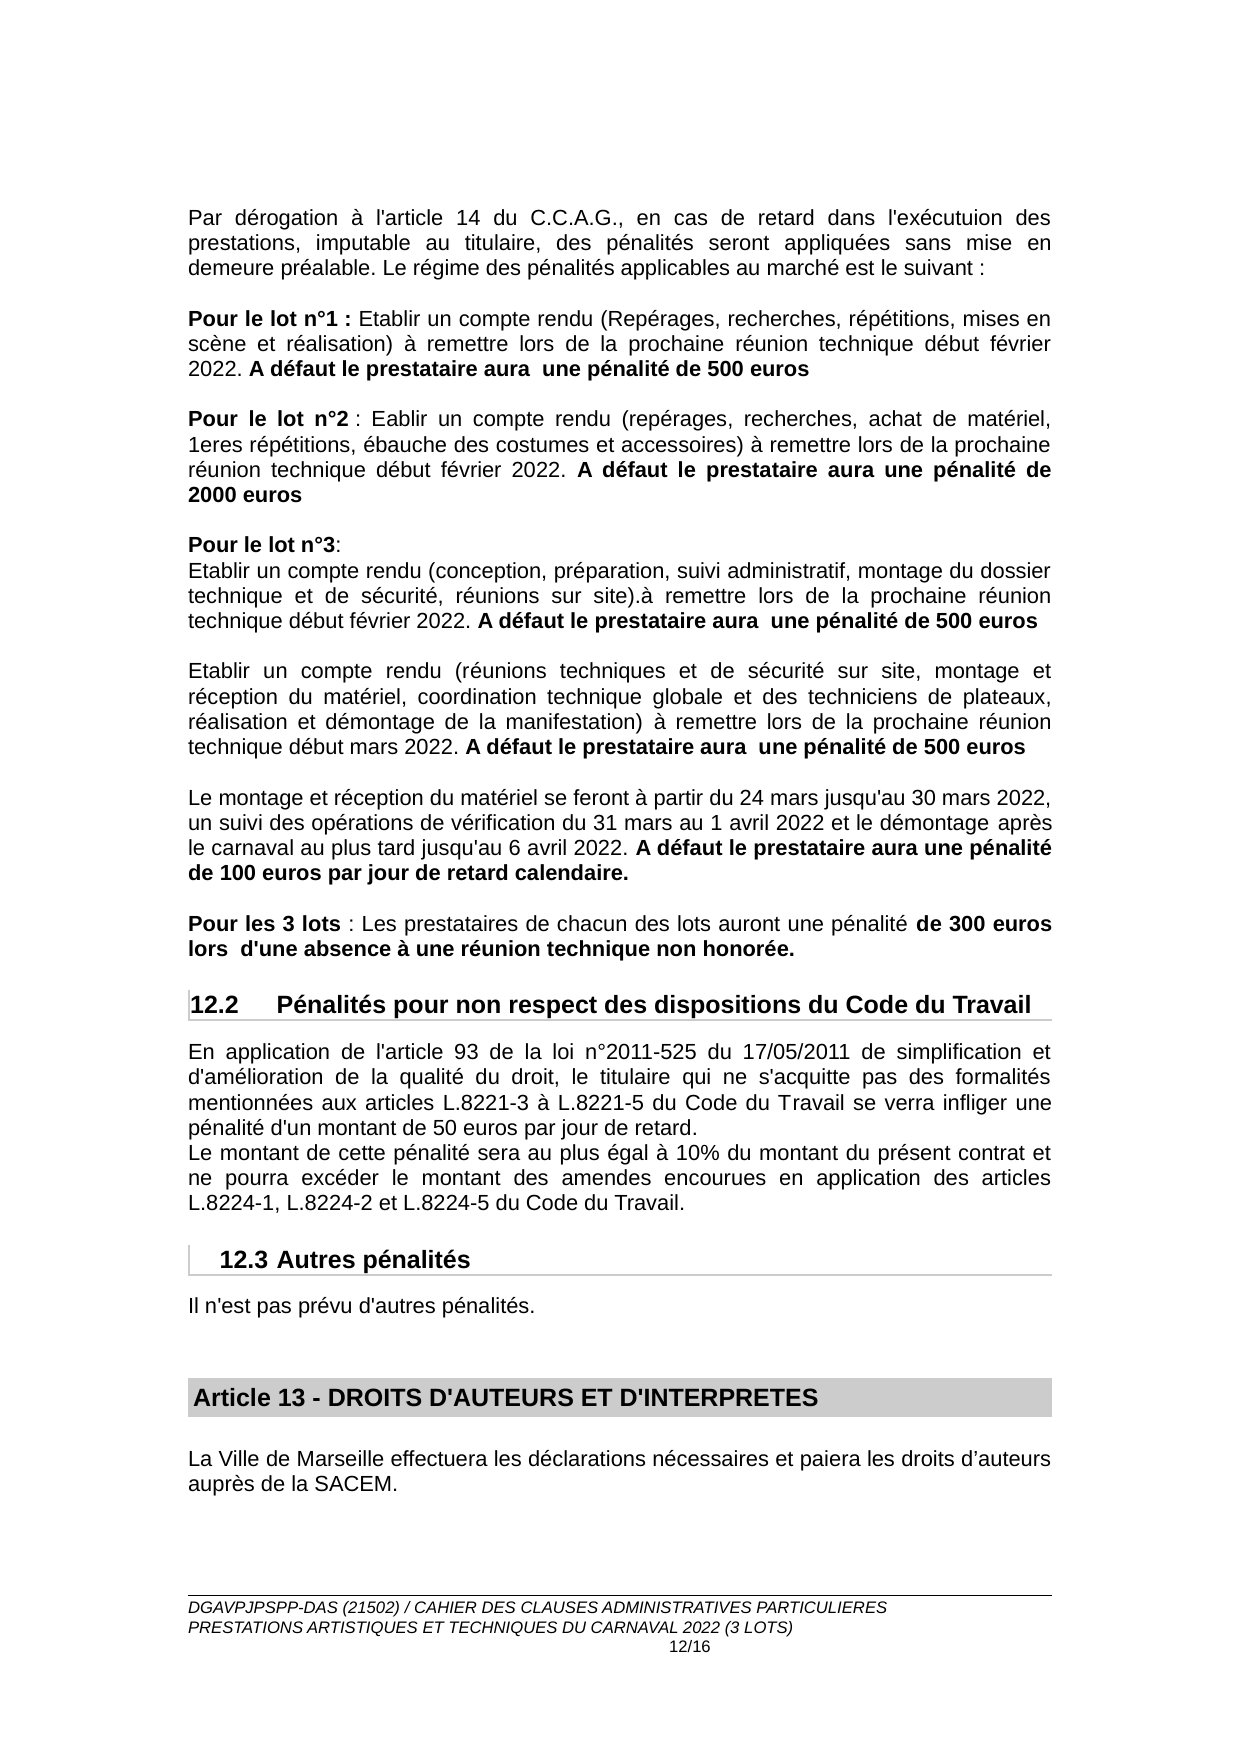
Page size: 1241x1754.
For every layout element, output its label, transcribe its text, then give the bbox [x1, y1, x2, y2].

subtitle DROITS D'AUTEURS ET D'INTERPRETES [190, 1380, 1050, 1414]
subtitle Pénalités pour non respect des dispositions du Code du Travail [190, 990, 1052, 1019]
text Il n'est pas prévu d'autres pénalités. [188, 1293, 1052, 1319]
text Pour les 3 lots : Les prestataires de chacun des lots auront une pénalité de 300 euros lors d'une absence à une réunion technique non honorée. [188, 911, 1052, 961]
text Etablir un compte rendu (conception, préparation, suivi administratif, montage du dossier technique et de sécurité, réunions sur site).à remettre lors de la prochaine réunion technique début février 2022. A défaut le prestataire aura une pénalité de 500 euros [188, 557, 1052, 633]
text Pour le lot n°3: [188, 532, 1052, 557]
text Par dérogation à l'article 14 du C.C.A.G., en cas de retard dans l'exécutuion des prestations, imputable au titulaire, des pénalités seront appliquées sans mise en demeure préalable. Le régime des pénalités applicables au marché est le suivant : [188, 204, 1052, 280]
text Pour le lot n°1 : Etablir un compte rendu (Repérages, recherches, répétitions, mises en scène et réalisation) à remettre lors de la prochaine réunion technique début février 2022. A défaut le prestataire aura une pénalité de 500 euros [188, 305, 1052, 381]
text Le montage et réception du matériel se feront à partir du 24 mars jusqu'au 30 mars 2022, un suivi des opérations de vérification du 31 mars au 1 avril 2022 et le démontage après le carnaval au plus tard jusqu'au 6 avril 2022. A défaut le prestataire aura une pénalité de 100 euros par jour de retard calendaire. [188, 784, 1052, 885]
text La Ville de Marseille effectuera les déclarations nécessaires et paiera les droits d’auteurs auprès de la SACEM. [188, 1446, 1052, 1497]
text Pour le lot n°2 : Eablir un compte rendu (repérages, recherches, achat de matériel, 1eres répétitions, ébauche des costumes et accessoires) à remettre lors de la prochaine réunion technique début février 2022. A défaut le prestataire aura une pénalité de 2000 euros [188, 406, 1052, 507]
subtitle Autres pénalités [190, 1245, 1052, 1274]
text Etablir un compte rendu (réunions techniques et de sécurité sur site, montage et réception du matériel, coordination technique globale et des techniciens de plateaux, réalisation et démontage de la manifestation) à remettre lors de la prochaine réunion technique début mars 2022. A défaut le prestataire aura une pénalité de 500 euros [188, 658, 1052, 759]
text En application de l'article 93 de la loi n°2011-525 du 17/05/2011 de simplification et d'amélioration de la qualité du droit, le titulaire qui ne s'acquitte pas des formalités mentionnées aux articles L.8221-3 à L.8221-5 du Code du Travail se verra infliger une pénalité d'un montant de 50 euros par jour de retard. [188, 1039, 1052, 1140]
text Le montant de cette pénalité sera au plus égal à 10% du montant du présent contrat et ne pourra excéder le montant des amendes encourues en application des articles L.8224-1, L.8224-2 et L.8224-5 du Code du Travail. [188, 1140, 1052, 1215]
